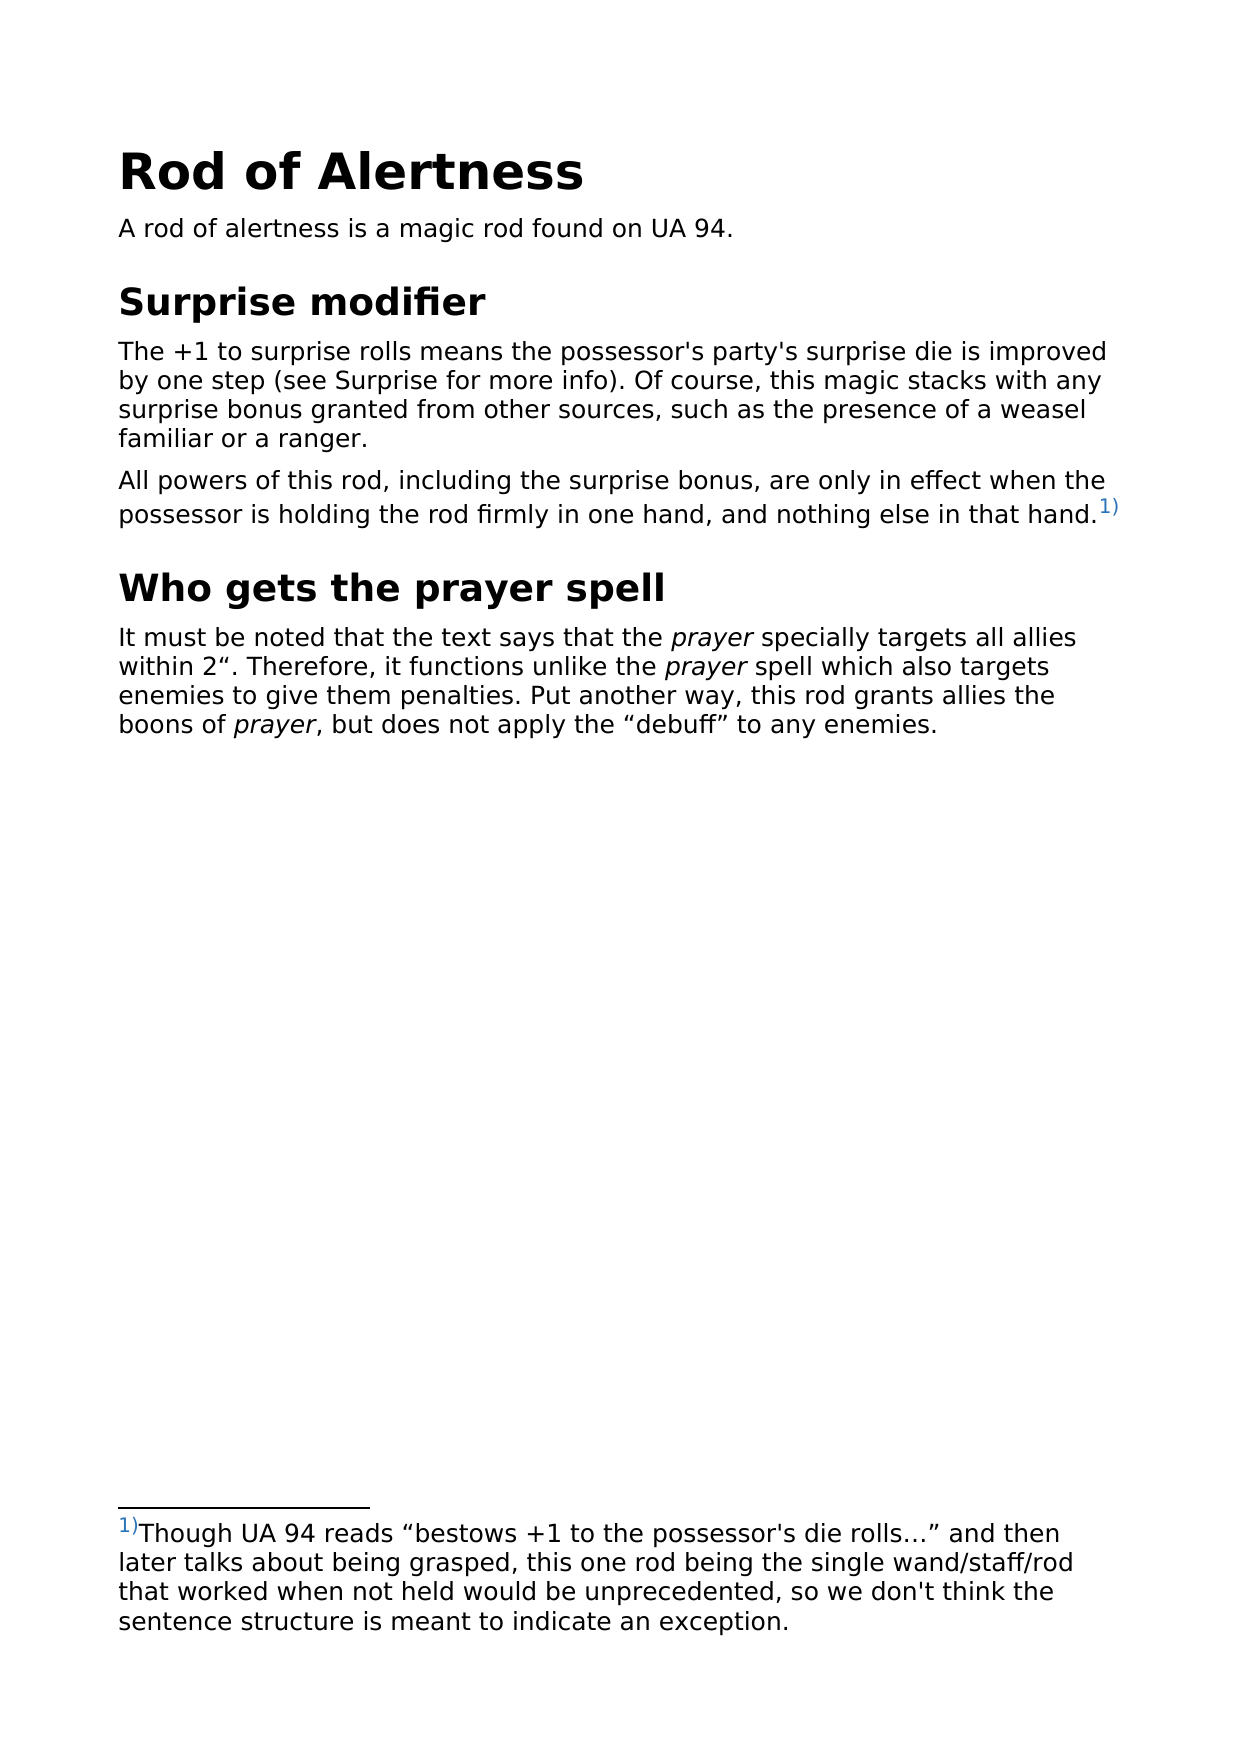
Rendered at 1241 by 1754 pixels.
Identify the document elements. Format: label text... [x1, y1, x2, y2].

text A rod of alertness is a magic rod found on UA 94. [118, 214, 1122, 243]
subtitle Rod of Alertness [118, 143, 1122, 201]
subtitle Surprise modifier [118, 281, 1122, 324]
text All powers of this rod, including the surprise bonus, are only in effect when the possessor is holding the rod firmly in one hand, and nothing else in that hand. [118, 466, 1122, 529]
text It must be noted that the text says that the prayer specially targets all allies within 2“. Therefore, it functions unlike the prayer spell which also targets enemies to give them penalties. Put another way, this rod grants allies the boons of prayer, but does not apply the “debuff” to any enemies. [118, 623, 1122, 739]
text The +1 to surprise rolls means the possessor's party's surprise die is improved by one step (see Surprise for more info). Of course, this magic stacks with any surprise bonus granted from other sources, such as the presence of a weasel familiar or a ranger. [118, 337, 1122, 453]
text Though UA 94 reads “bestows +1 to the possessor's die rolls…” and then later talks about being grasped, this one rod being the single wand/staff/rod that worked when not held would be unprecedented, so we don't think the sentence structure is meant to indicate an exception. [118, 1514, 1122, 1636]
subtitle Who gets the prayer spell [118, 567, 1122, 610]
